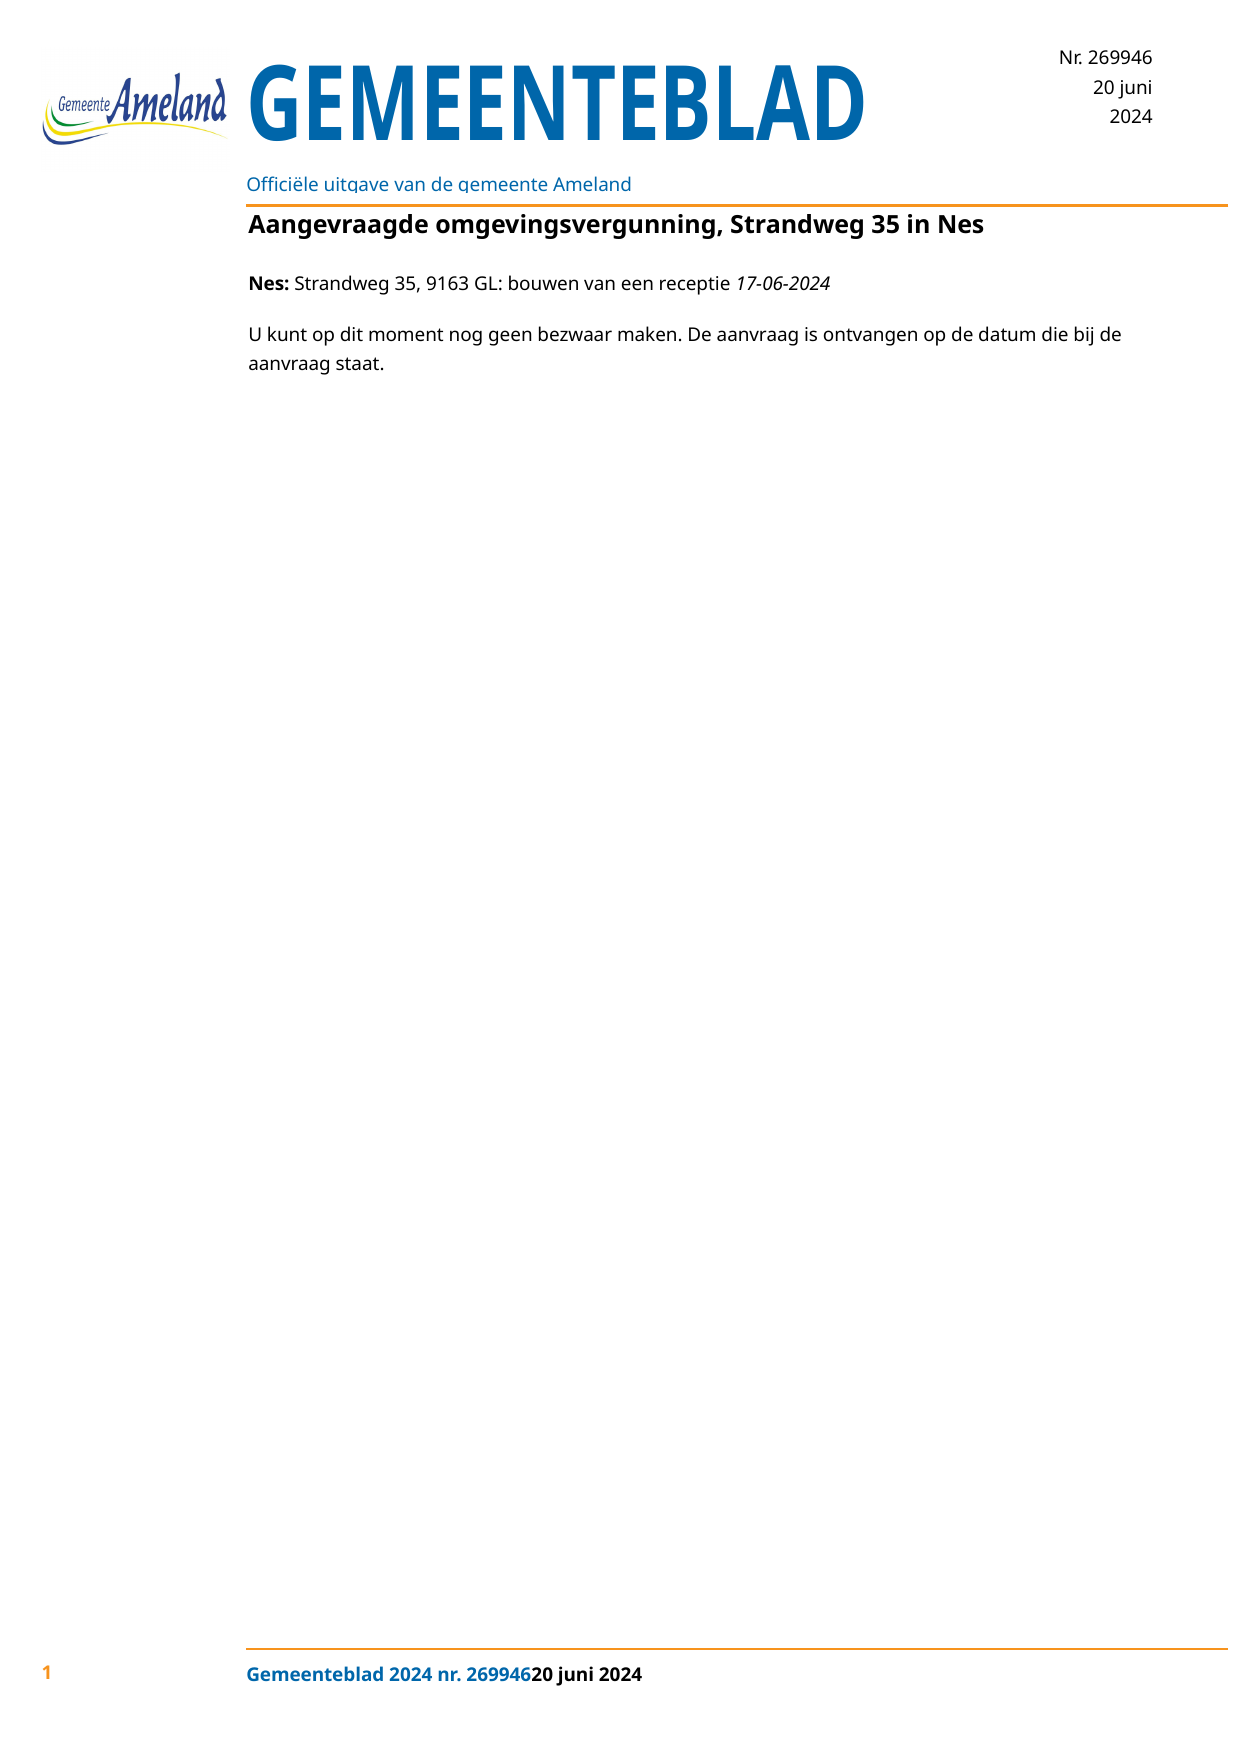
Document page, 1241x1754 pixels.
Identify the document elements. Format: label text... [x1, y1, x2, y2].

text Aangevraagde omgevingsvergunning, Strandweg 35 in Nes [248, 207, 1152, 241]
picture [41, 47, 231, 172]
text U kunt op dit moment nog geen bezwaar maken. De aanvraag is ontvangen op de datum die bij de aanvraag staat. [248, 321, 1152, 376]
text Nes: Strandweg 35, 9163 GL: bouwen van een receptie 17-06-2024 [248, 270, 1152, 296]
